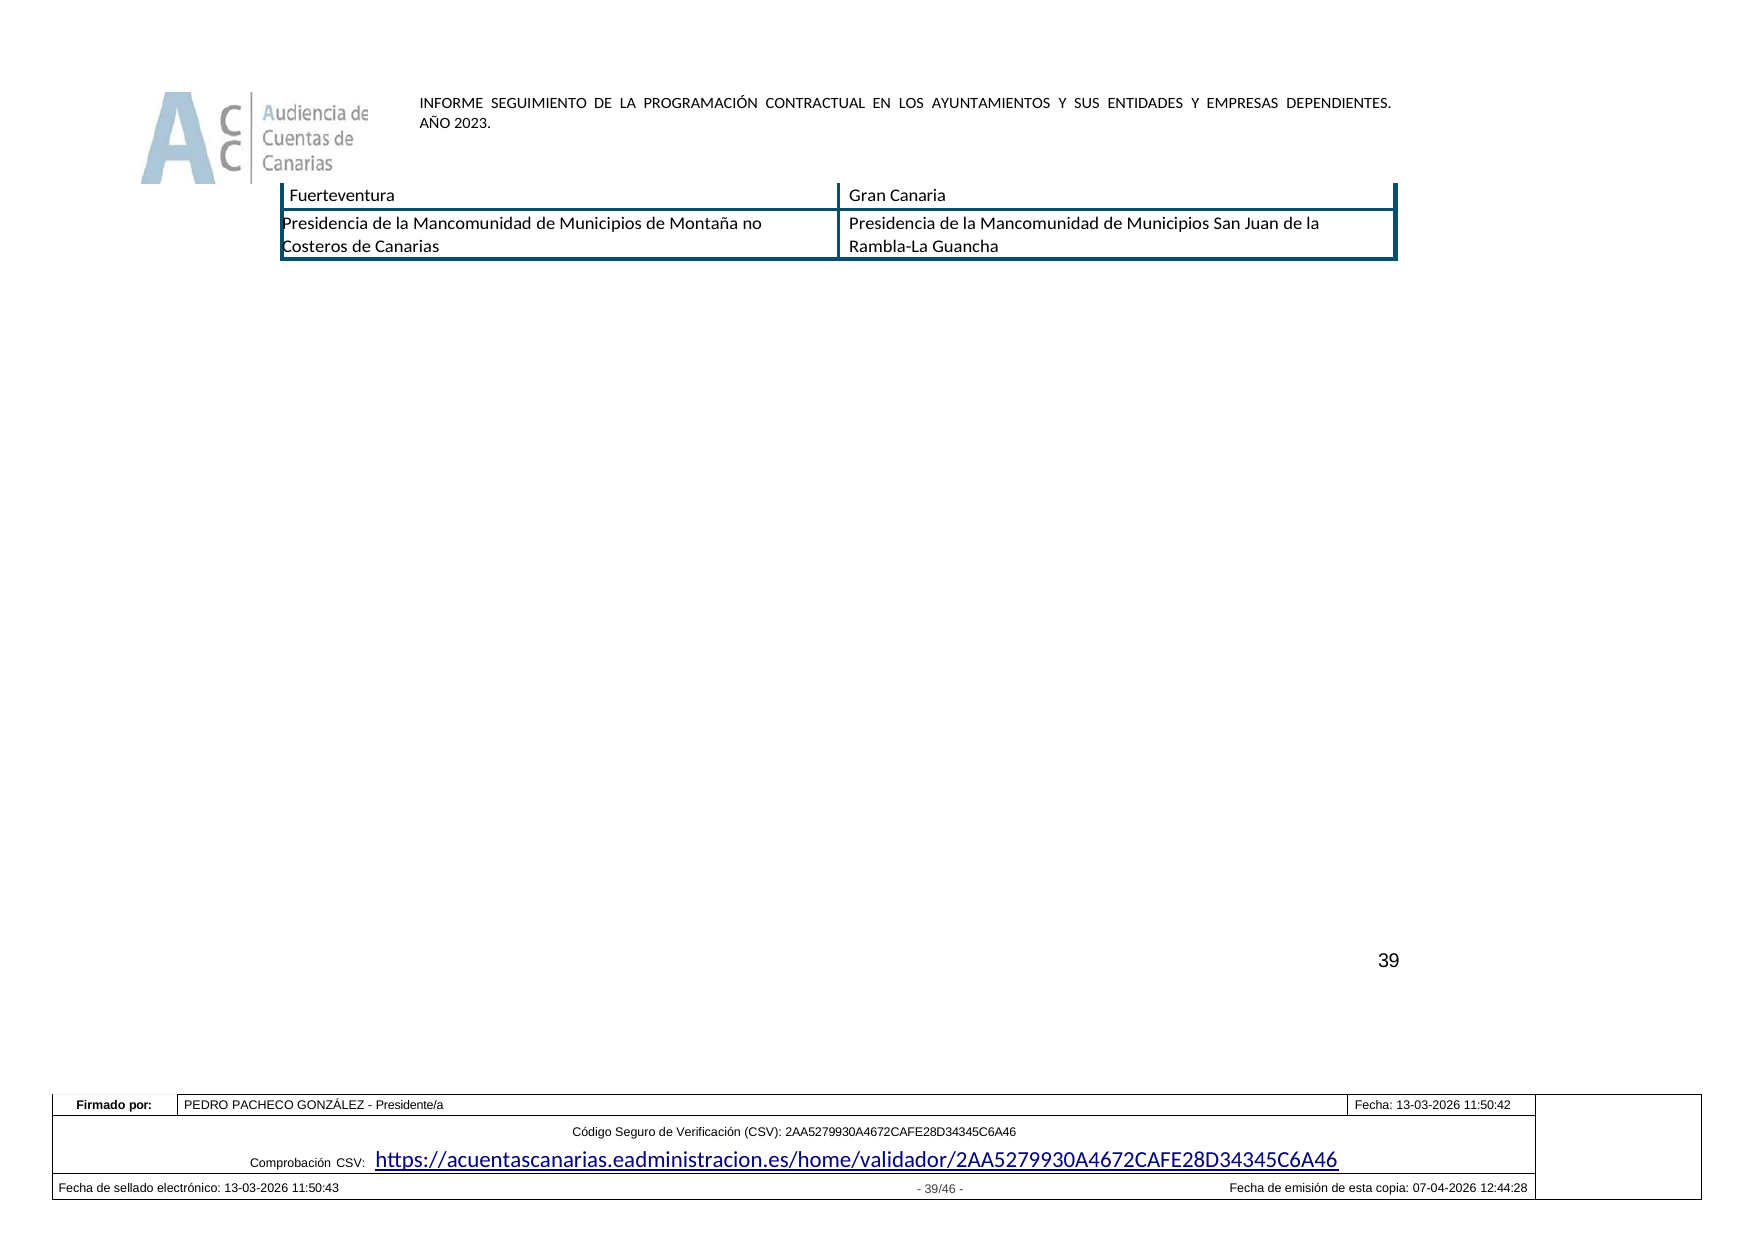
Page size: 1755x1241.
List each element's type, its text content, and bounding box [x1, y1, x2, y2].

table_header Fuerteventura [284, 183, 837, 207]
text 39 [44, 949, 1400, 971]
table_cell Presidencia de la Mancomunidad de Municipios San Juan de la Rambla-La Guancha [840, 211, 1393, 256]
table_cell Presidencia de la Mancomunidad de Municipios de Montaña no Costeros de Canarias [284, 211, 837, 256]
table_header Gran Canaria [840, 183, 1393, 207]
